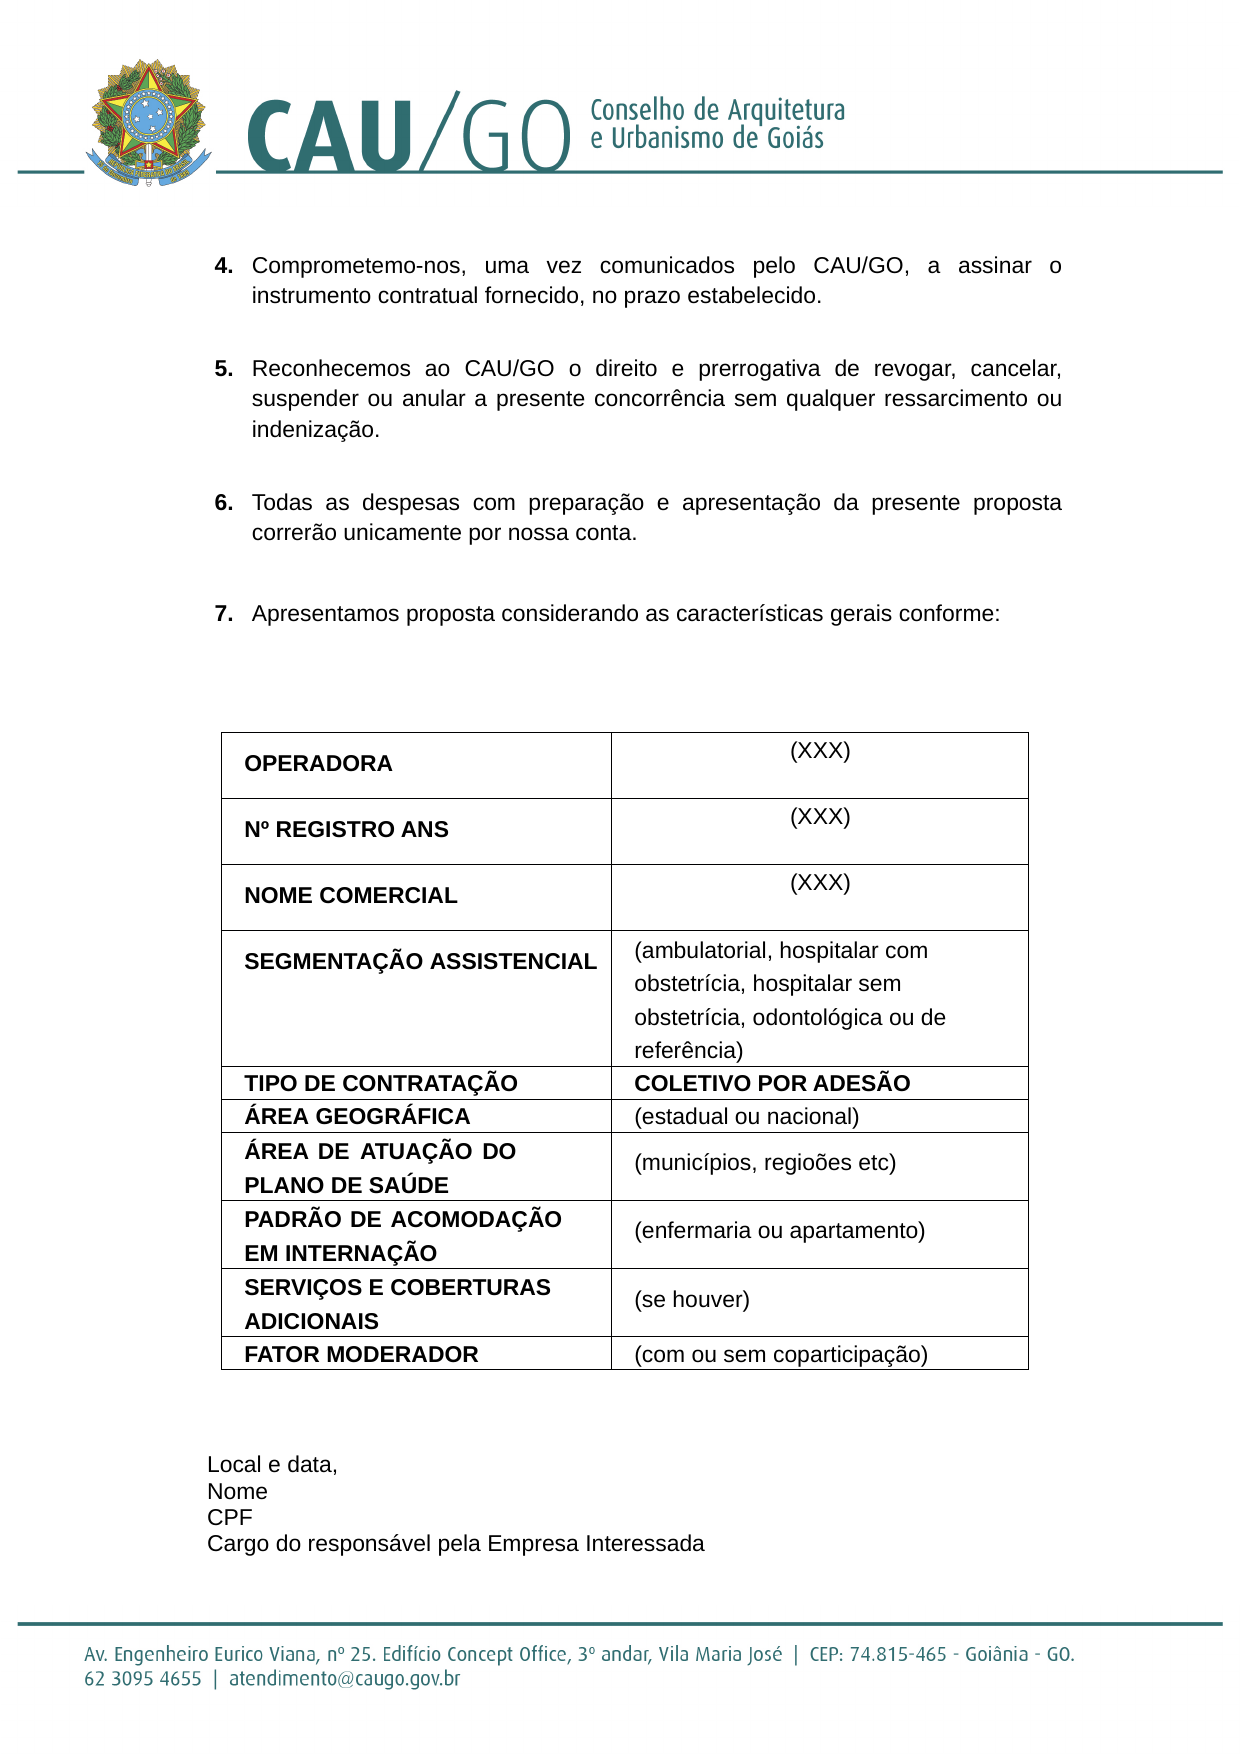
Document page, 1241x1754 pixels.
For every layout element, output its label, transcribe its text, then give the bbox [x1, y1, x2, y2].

table_cell (XXX) [612, 799, 1028, 864]
table_cell ÁREA GEOGRÁFICA [222, 1100, 611, 1132]
list Comprometemo-nos, uma vez comunicados pelo CAU/GO, a assinar o instrumento contratual fornecido, no prazo estabelecido. [214, 252, 1063, 308]
picture [0, 1605, 1240, 1754]
table_cell NOME COMERCIAL [222, 865, 611, 930]
table_cell (enfermaria ou apartamento) [612, 1201, 1028, 1268]
table_cell (estadual ou nacional) [612, 1100, 1028, 1132]
text CPF [207, 1504, 1063, 1530]
table_cell Nº REGISTRO ANS [222, 799, 611, 864]
picture [0, 0, 1239, 207]
table_cell ÁREA DE ATUAÇÃO DO PLANO DE SAÚDE [222, 1133, 611, 1200]
text Local e data, [177, 1451, 1063, 1478]
table_header OPERADORA [222, 733, 611, 798]
table_cell SERVIÇOS E COBERTURAS ADICIONAIS [222, 1269, 611, 1336]
text Cargo do responsável pela Empresa Interessada [207, 1530, 1063, 1557]
table_cell (com ou sem coparticipação) [612, 1337, 1028, 1369]
table_header (XXX) [612, 733, 1028, 798]
list Apresentamos proposta considerando as características gerais conforme: [214, 600, 1063, 626]
text Nome [207, 1478, 1063, 1504]
list Todas as despesas com preparação e apresentação da presente proposta correrão unicamente por nossa conta. [214, 488, 1063, 545]
table_cell PADRÃO DE ACOMODAÇÃO EM INTERNAÇÃO [222, 1201, 611, 1268]
table_cell FATOR MODERADOR [222, 1337, 611, 1369]
table_cell (XXX) [612, 865, 1028, 930]
table_cell TIPO DE CONTRATAÇÃO [222, 1067, 611, 1099]
table_cell COLETIVO POR ADESÃO [612, 1067, 1028, 1099]
table_cell SEGMENTAÇÃO ASSISTENCIAL [222, 931, 611, 1066]
table_cell (ambulatorial, hospitalar com obstetrícia, hospitalar sem obstetrícia, odontológica ou de referência) [612, 931, 1028, 1066]
table_cell (municípios, regioões etc) [612, 1133, 1028, 1200]
table_cell (se houver) [612, 1269, 1028, 1336]
list Reconhecemos ao CAU/GO o direito e prerrogativa de revogar, cancelar, suspender ou anular a presente concorrência sem qualquer ressarcimento ou indenização. [214, 355, 1063, 442]
